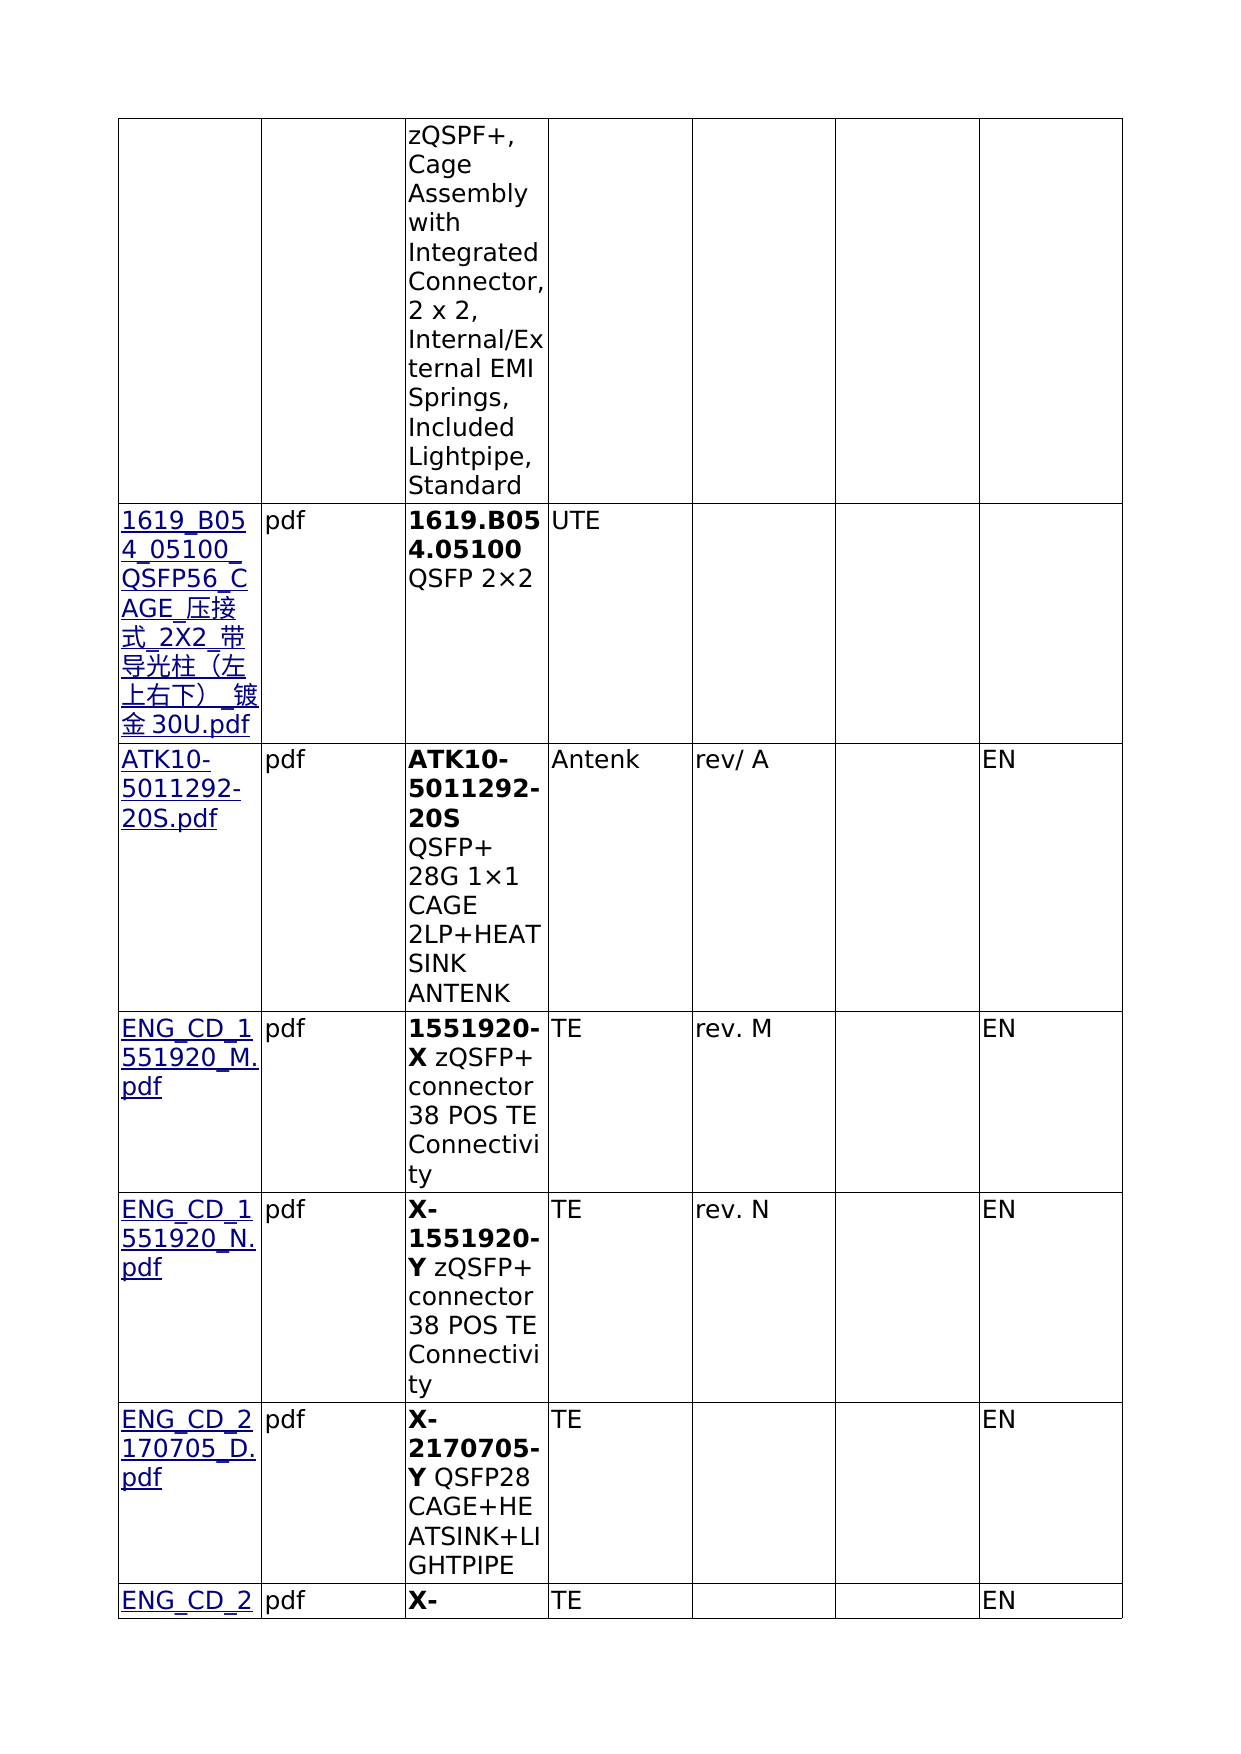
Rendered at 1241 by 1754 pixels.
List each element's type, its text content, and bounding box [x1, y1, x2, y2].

table_cell UTE [549, 504, 692, 742]
table_cell ENG_CD_1551920_M.pdf [119, 1012, 261, 1192]
table_cell [980, 119, 1122, 503]
table_cell [836, 1012, 979, 1192]
table_cell [693, 1584, 835, 1618]
table_cell [693, 504, 835, 742]
table_cell X-2170705-Y QSFP28 CAGE+HEATSINK+LIGHTPIPE [406, 1403, 548, 1583]
table_cell pdf [262, 1193, 405, 1402]
table_cell pdf [262, 504, 405, 742]
table_cell rev/ A [693, 744, 835, 1011]
table_cell TE [549, 1193, 692, 1402]
table_cell pdf [262, 1403, 405, 1583]
table_cell ENG_CD_2 [119, 1584, 261, 1618]
table_cell EN [980, 1193, 1122, 1402]
table_cell [836, 504, 979, 742]
table_cell 1619.B054.05100 QSFP 2×2 [406, 504, 548, 742]
table_cell 1551920-X zQSFP+ connector 38 POS TE Connectivity [406, 1012, 548, 1192]
table_cell TE [549, 1012, 692, 1192]
table_cell pdf [262, 1012, 405, 1192]
table_cell EN [980, 1012, 1122, 1192]
table_cell EN [980, 1584, 1122, 1618]
table_cell [836, 1403, 979, 1583]
table_cell [836, 1584, 979, 1618]
table_cell pdf [262, 744, 405, 1011]
table_cell zQSPF+, Cage Assembly with Integrated Connector, 2 x 2, Internal/External EMI Springs, Included Lightpipe, Standard [406, 119, 548, 503]
table_cell EN [980, 744, 1122, 1011]
table_cell [836, 1193, 979, 1402]
table_cell ATK10-5011292-20S.pdf [119, 744, 261, 1011]
table_cell TE [549, 1584, 692, 1618]
table_cell 1619_B054_05100_QSFP56_CAGE_压接式_2X2_带导光柱（左上右下）_镀金30U.pdf [119, 504, 261, 742]
table_cell TE [549, 1403, 692, 1583]
table_cell [836, 119, 979, 503]
table_cell Antenk [549, 744, 692, 1011]
table_cell [262, 119, 405, 503]
table_cell EN [980, 1403, 1122, 1583]
table_cell ATK10-5011292-20S QSFP+ 28G 1×1 CAGE 2LP+HEATSINK ANTENK [406, 744, 548, 1011]
table_cell [836, 744, 979, 1011]
table_cell [549, 119, 692, 503]
table_cell rev. M [693, 1012, 835, 1192]
table_cell [693, 1403, 835, 1583]
table_cell ENG_CD_1551920_N.pdf [119, 1193, 261, 1402]
table_cell [693, 119, 835, 503]
table_cell rev. N [693, 1193, 835, 1402]
table_cell [980, 504, 1122, 742]
table_cell X- [406, 1584, 548, 1618]
table_cell [119, 119, 261, 503]
table_cell pdf [262, 1584, 405, 1618]
table_cell X-1551920-Y zQSFP+ connector 38 POS TE Connectivity [406, 1193, 548, 1402]
table_cell ENG_CD_2170705_D.pdf [119, 1403, 261, 1583]
